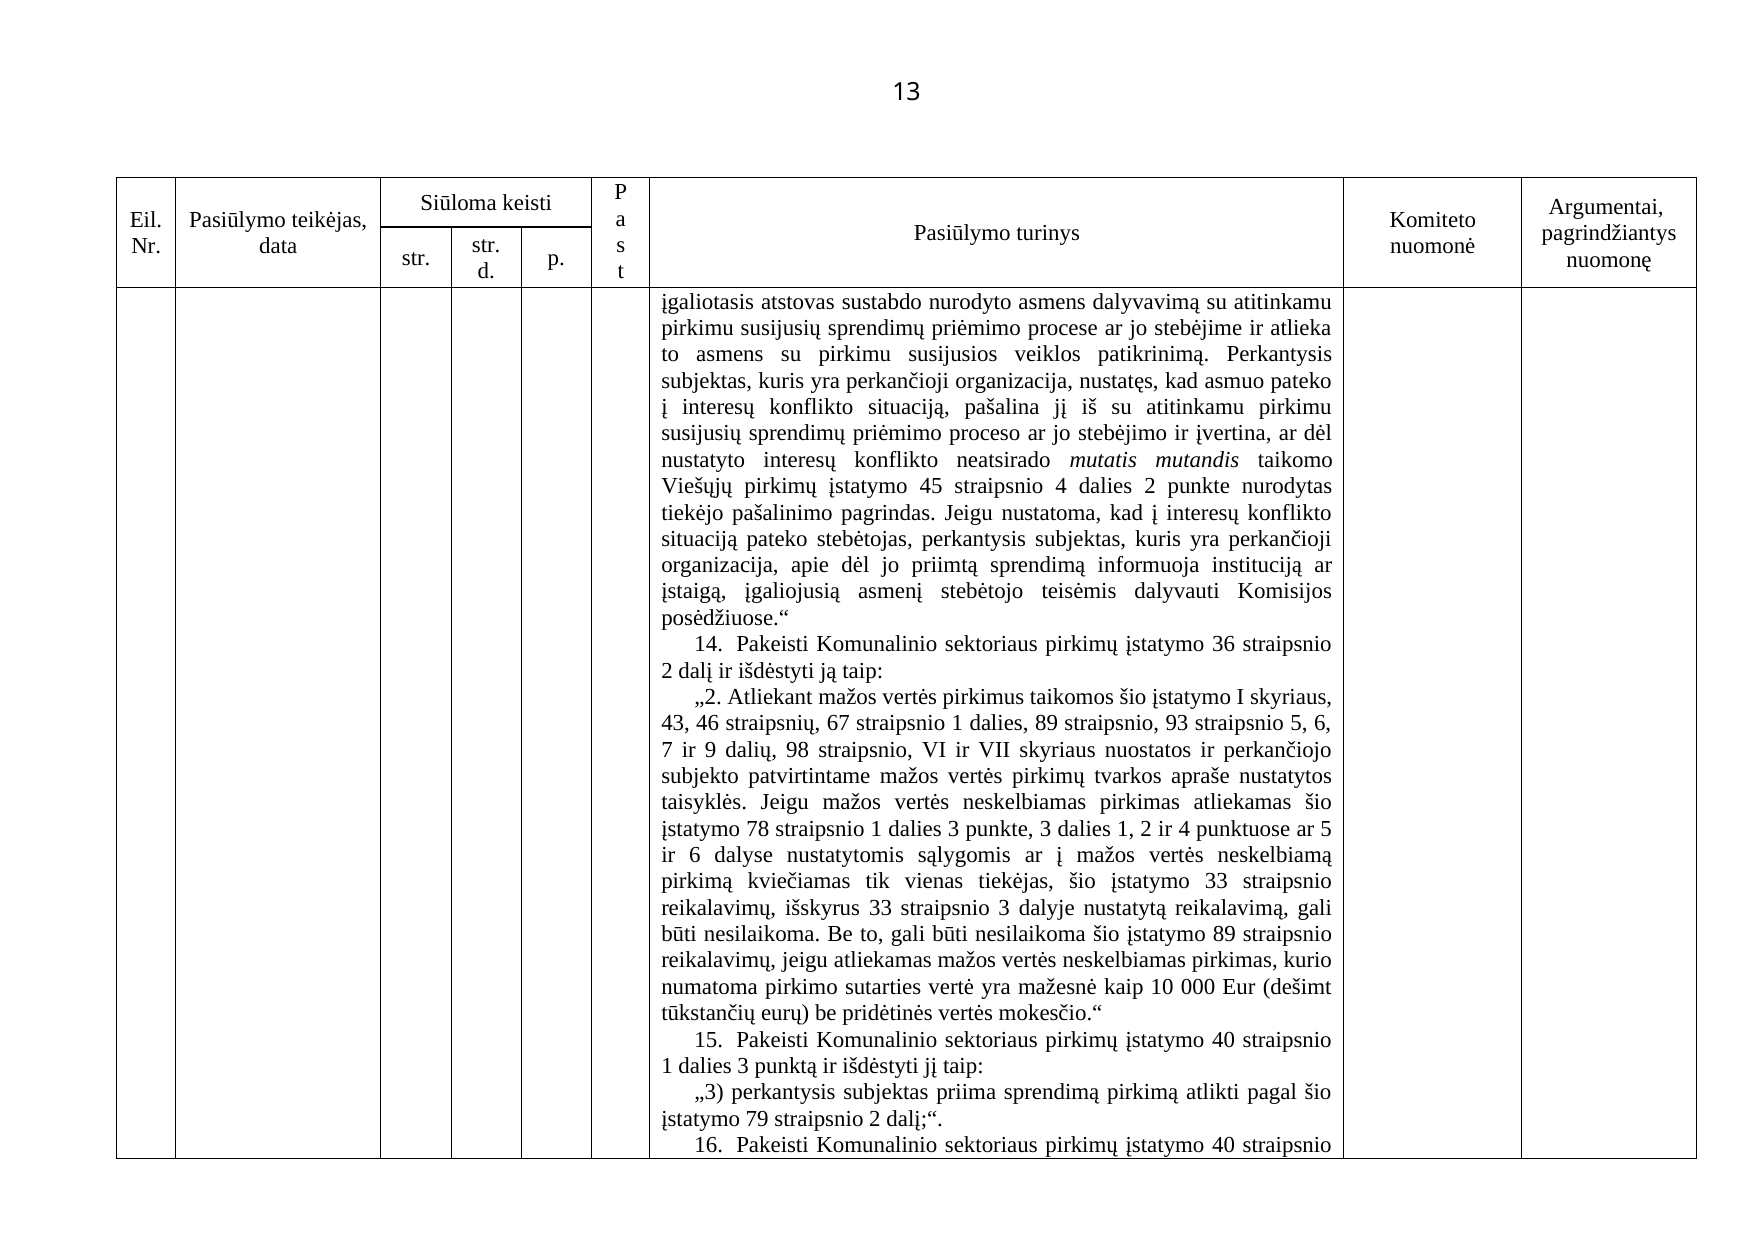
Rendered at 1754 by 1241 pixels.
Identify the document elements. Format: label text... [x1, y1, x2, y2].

table_cell [381, 288, 451, 1157]
table_cell įgaliotasis atstovas sustabdo nurodyto asmens dalyvavimą su atitinkamu pirkimu susijusių sprendimų priėmimo procese ar jo stebėjime ir atlieka to asmens su pirkimu susijusios veiklos patikrinimą. Perkantysis subjektas, kuris yra perkančioji organizacija, nustatęs, kad asmuo pateko į interesų konflikto situaciją, pašalina jį iš su atitinkamu pirkimu susijusių sprendimų priėmimo proceso ar jo stebėjimo ir įvertina, ar dėl nustatyto interesų konflikto neatsirado mutatis mutandis taikomo Viešųjų pirkimų įstatymo 45 straipsnio 4 dalies 2 punkte nurodytas tiekėjo pašalinimo pagrindas. Jeigu nustatoma, kad į interesų konflikto situaciją pateko stebėtojas, perkantysis subjektas, kuris yra perkančioji organizacija, apie dėl jo priimtą sprendimą informuoja instituciją ar įstaigą, įgaliojusią asmenį stebėtojo teisėmis dalyvauti Komisijos posėdžiuose.“ 14. Pakeisti Komunalinio sektoriaus pirkimų įstatymo 36 straipsnio 2 dalį ir išdėstyti ją taip: „2. Atliekant mažos vertės pirkimus taikomos šio įstatymo I skyriaus, 43, 46 straipsnių, 67 straipsnio 1 dalies, 89 straipsnio, 93 straipsnio 5, 6, 7 ir 9 dalių, 98 straipsnio, VI ir VII skyriaus nuostatos ir perkančiojo subjekto patvirtintame mažos vertės pirkimų tvarkos apraše nustatytos taisyklės. Jeigu mažos vertės neskelbiamas pirkimas atliekamas šio įstatymo 78 straipsnio 1 dalies 3 punkte, 3 dalies 1, 2 ir 4 punktuose ar 5 ir 6 dalyse nustatytomis sąlygomis ar į mažos vertės neskelbiamą pirkimą kviečiamas tik vienas tiekėjas, šio įstatymo 33 straipsnio reikalavimų, išskyrus 33 straipsnio 3 dalyje nustatytą reikalavimą, gali būti nesilaikoma. Be to, gali būti nesilaikoma šio įstatymo 89 straipsnio reikalavimų, jeigu atliekamas mažos vertės neskelbiamas pirkimas, kurio numatoma pirkimo sutarties vertė yra mažesnė kaip 10 000 Eur (dešimt tūkstančių eurų) be pridėtinės vertės mokesčio.“ 15. Pakeisti Komunalinio sektoriaus pirkimų įstatymo 40 straipsnio 1 dalies 3 punktą ir išdėstyti jį taip: „3) perkantysis subjektas priima sprendimą pirkimą atlikti pagal šio įstatymo 79 straipsnio 2 dalį;“. 16. Pakeisti Komunalinio sektoriaus pirkimų įstatymo 40 straipsnio [650, 288, 1343, 1157]
table_header Komiteto nuomonė [1344, 178, 1521, 287]
table_cell [1344, 288, 1521, 1157]
table_cell [176, 288, 380, 1157]
table_cell [1522, 288, 1696, 1157]
table_cell [522, 288, 591, 1157]
table_cell str. d. [452, 228, 521, 287]
table_cell str. [381, 228, 451, 287]
table_cell [117, 288, 175, 1157]
table_header Pasiūlymo teikėjas, data [176, 178, 380, 287]
table_header Siūloma keisti [381, 178, 591, 226]
table_header Argumentai, pagrindžiantys nuomonę [1522, 178, 1696, 287]
table_header Pasiūlymo turinys [650, 178, 1343, 287]
table_cell [592, 288, 649, 1157]
table_header Pastabos [592, 178, 649, 287]
table_cell [452, 288, 521, 1157]
table_header Eil. Nr. [117, 178, 175, 287]
table_cell p. [522, 228, 591, 287]
